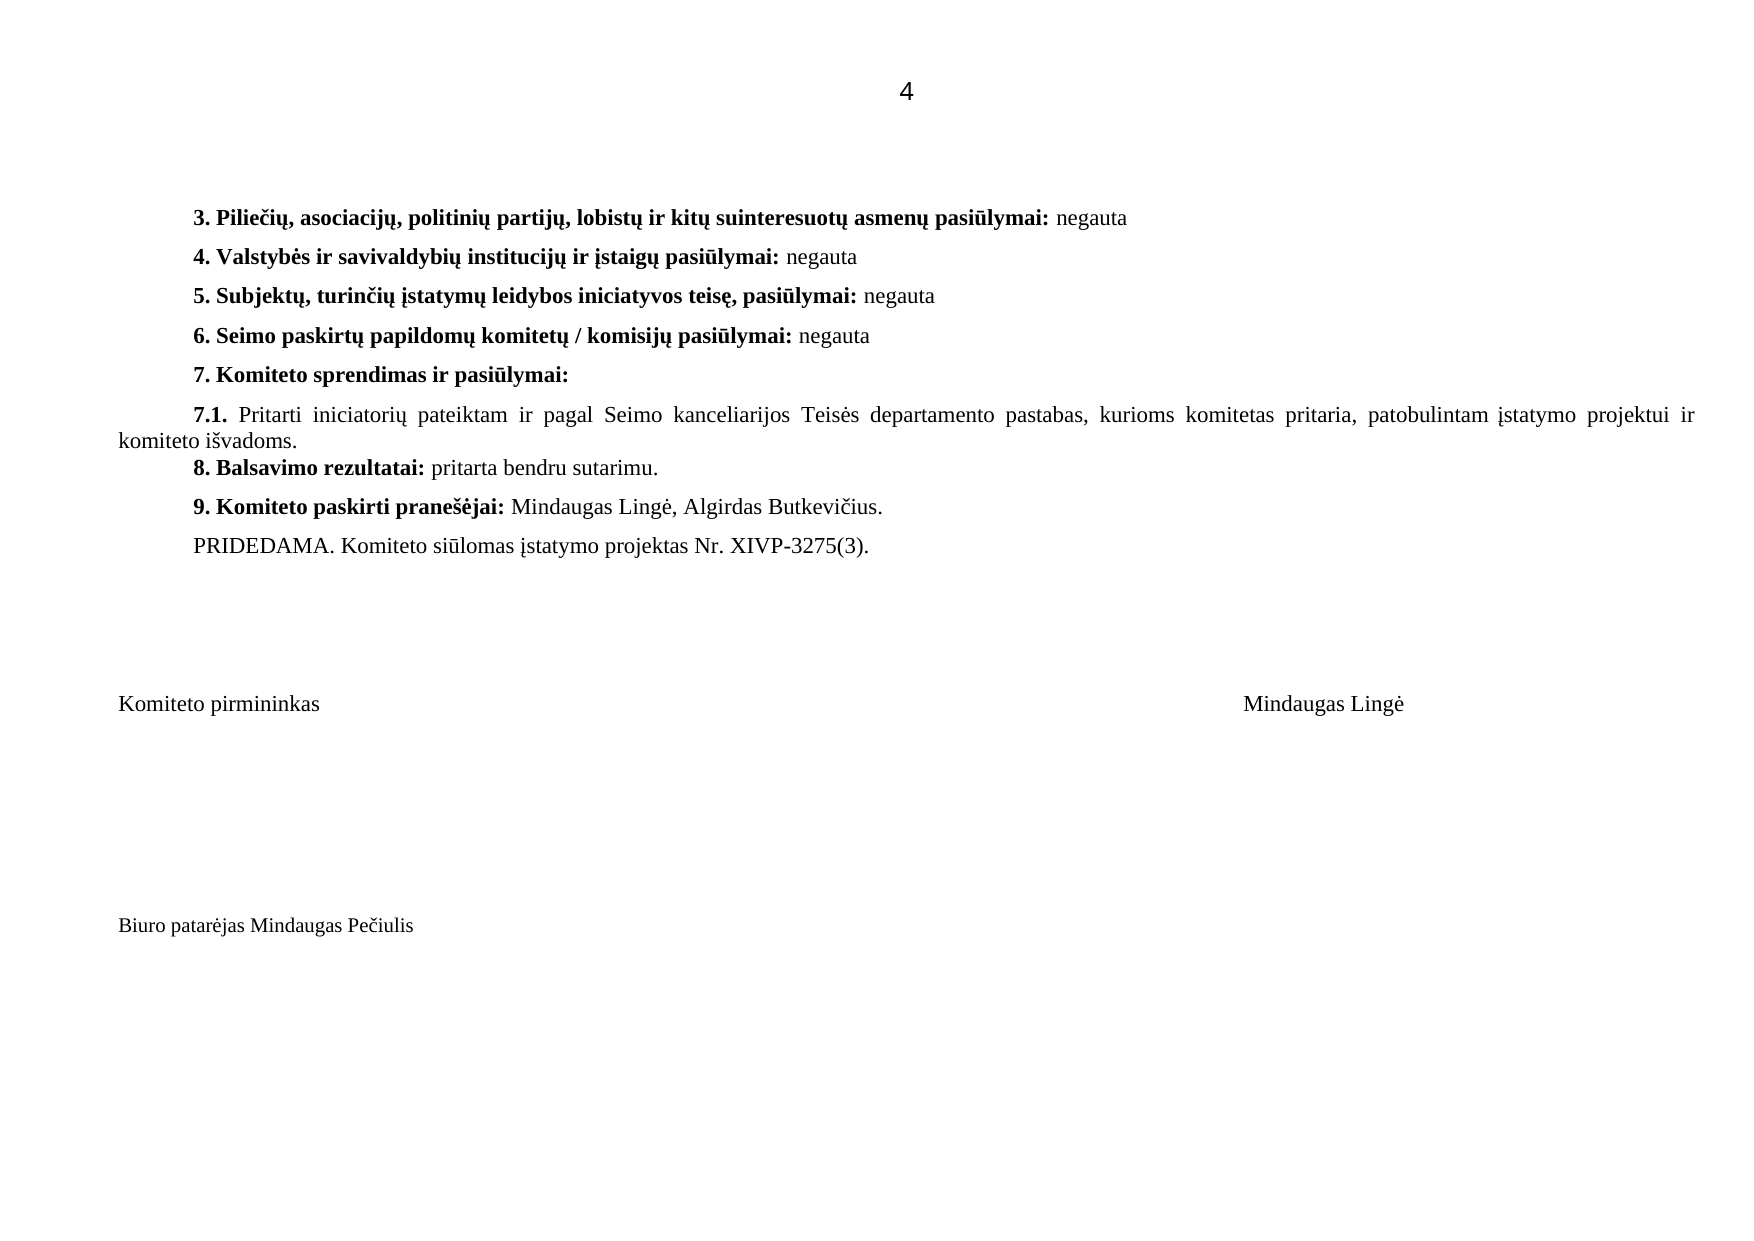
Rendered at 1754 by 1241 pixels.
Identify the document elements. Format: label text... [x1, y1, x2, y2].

subtitle 4. Valstybės ir savivaldybių institucijų ir įstaigų pasiūlymai: negauta [118, 243, 1695, 269]
text PRIDEDAMA. Komiteto siūlomas įstatymo projektas Nr. XIVP-3275(3). [118, 533, 1695, 559]
text Komiteto pirmininkas Mindaugas Lingė [118, 691, 1695, 717]
subtitle 3. Piliečių, asociacijų, politinių partijų, lobistų ir kitų suinteresuotų asmenų pasiūlymai: negauta [118, 203, 1695, 230]
text 7. Komiteto sprendimas ir pasiūlymai: [118, 361, 1695, 388]
text 8. Balsavimo rezultatai: pritarta bendru sutarimu. [118, 454, 1695, 480]
text 7.1. Pritarti iniciatorių pateiktam ir pagal Seimo kanceliarijos Teisės departamento pastabas, kurioms komitetas pritaria, patobulintam įstatymo projektui ir komiteto išvadoms. [118, 401, 1695, 454]
text Biuro patarėjas Mindaugas Pečiulis [118, 913, 1695, 937]
subtitle 6. Seimo paskirtų papildomų komitetų / komisijų pasiūlymai: negauta [118, 322, 1695, 348]
subtitle 5. Subjektų, turinčių įstatymų leidybos iniciatyvos teisę, pasiūlymai: negauta [118, 282, 1695, 309]
text 9. Komiteto paskirti pranešėjai: Mindaugas Lingė, Algirdas Butkevičius. [118, 493, 1695, 519]
